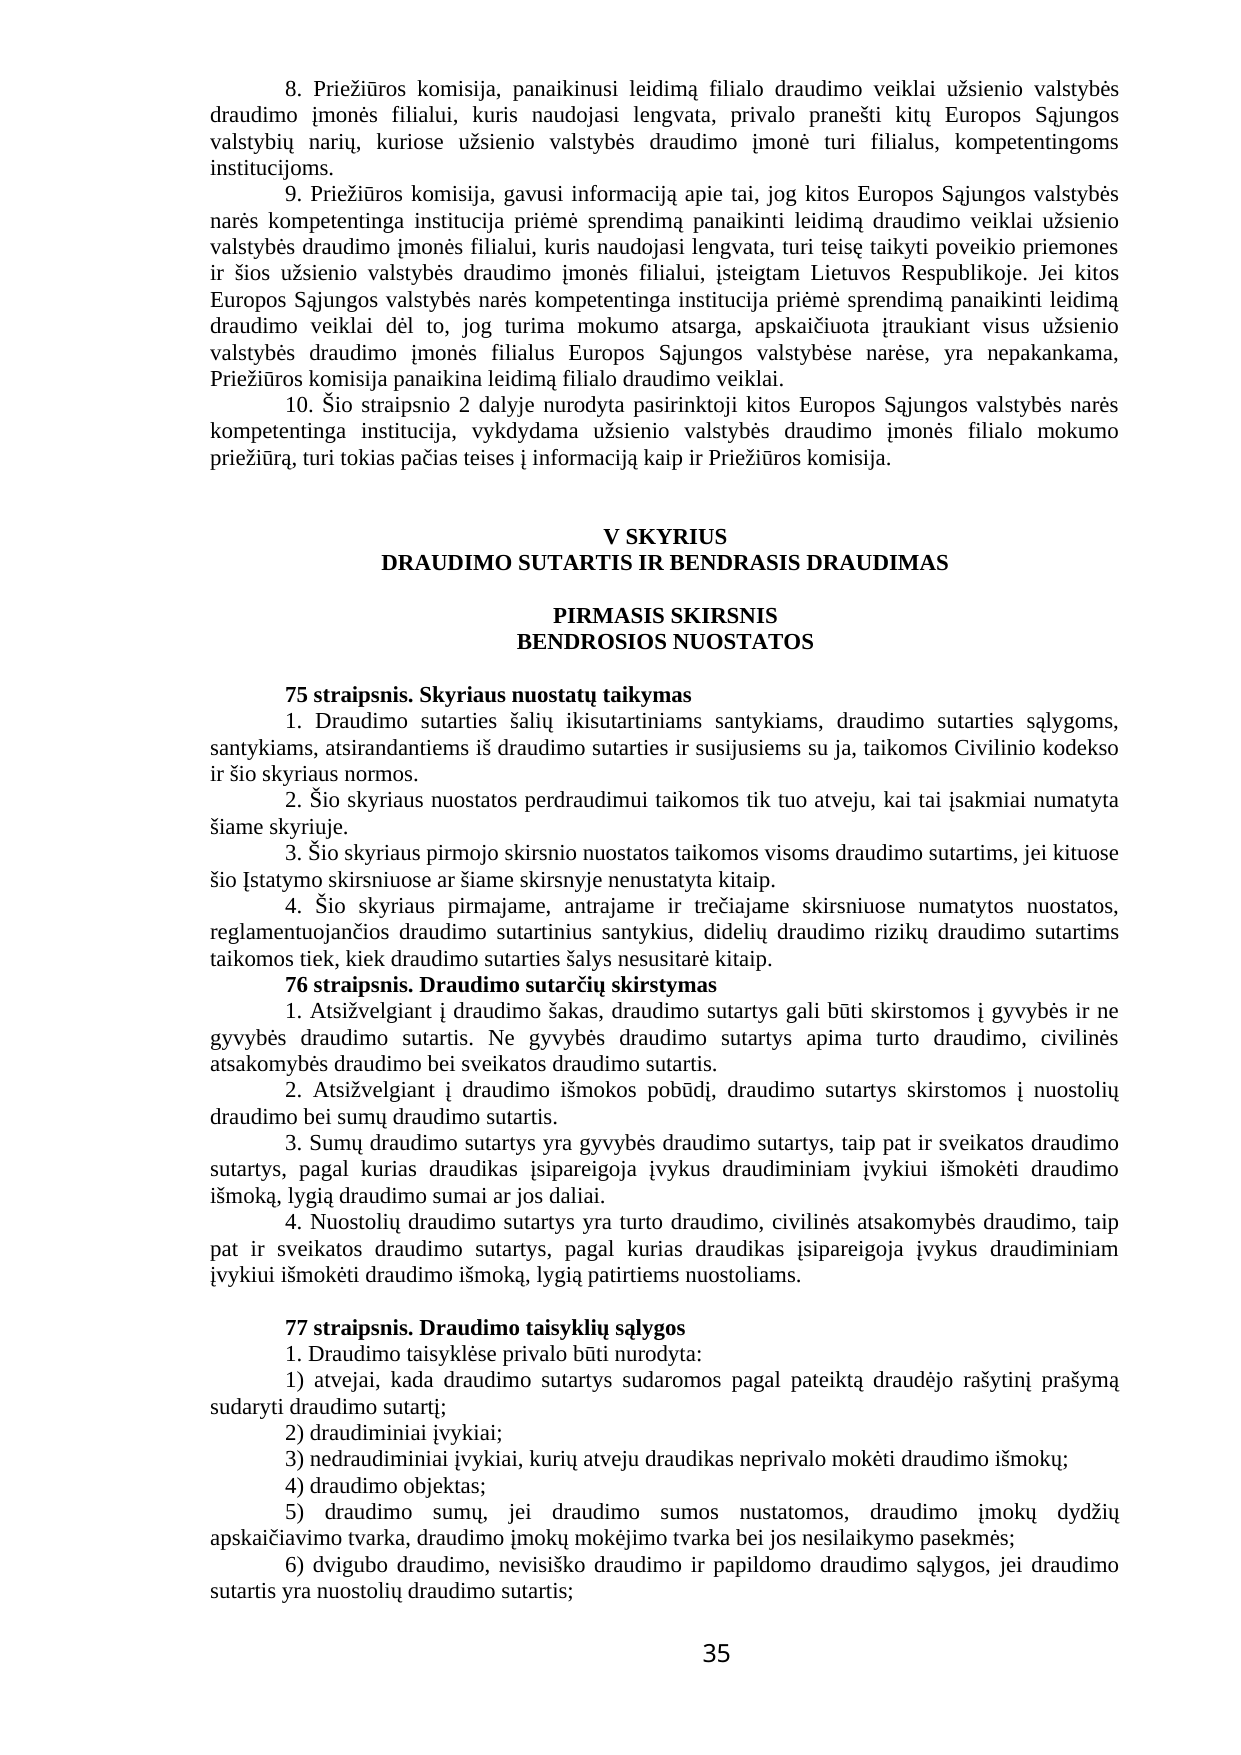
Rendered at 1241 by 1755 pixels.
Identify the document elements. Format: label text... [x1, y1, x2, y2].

subtitle PIRMASIS SKIRSNIS [210, 602, 1120, 628]
text 2) draudiminiai įvykiai; [210, 1419, 1120, 1445]
text 1. Draudimo taisyklėse privalo būti nurodyta: [210, 1340, 1120, 1366]
subtitle V SKYRIUS [210, 523, 1120, 549]
text 4. Nuostolių draudimo sutartys yra turto draudimo, civilinės atsakomybės draudimo, taip pat ir sveikatos draudimo sutartys, pagal kurias draudikas įsipareigoja įvykus draudiminiam įvykiui išmokėti draudimo išmoką, lygią patirtiems nuostoliams. [210, 1208, 1120, 1287]
text 1. Draudimo sutarties šalių ikisutartiniams santykiams, draudimo sutarties sąlygoms, santykiams, atsirandantiems iš draudimo sutarties ir susijusiems su ja, taikomos Civilinio kodekso ir šio skyriaus normos. [210, 707, 1120, 787]
subtitle 76 straipsnis. Draudimo sutarčių skirstymas [210, 971, 1120, 997]
subtitle DRAUDIMO SUTARTIS IR BENDRASIS DRAUDIMAS [210, 549, 1120, 576]
text 3) nedraudiminiai įvykiai, kurių atveju draudikas neprivalo mokėti draudimo išmokų; [210, 1445, 1120, 1472]
text 2. Šio skyriaus nuostatos perdraudimui taikomos tik tuo atveju, kai tai įsakmiai numatyta šiame skyriuje. [210, 787, 1120, 839]
text 1. Atsižvelgiant į draudimo šakas, draudimo sutartys gali būti skirstomos į gyvybės ir ne gyvybės draudimo sutartis. Ne gyvybės draudimo sutartys apima turto draudimo, civilinės atsakomybės draudimo bei sveikatos draudimo sutartis. [210, 997, 1120, 1076]
text 3. Šio skyriaus pirmojo skirsnio nuostatos taikomos visoms draudimo sutartims, jei kituose šio Įstatymo skirsniuose ar šiame skirsnyje nenustatyta kitaip. [210, 839, 1120, 892]
text 4) draudimo objektas; [210, 1472, 1120, 1498]
text 8. Priežiūros komisija, panaikinusi leidimą filialo draudimo veiklai užsienio valstybės draudimo įmonės filialui, kuris naudojasi lengvata, privalo pranešti kitų Europos Sąjungos valstybių narių, kuriose užsienio valstybės draudimo įmonė turi filialus, kompetentingoms institucijoms. [210, 75, 1120, 180]
text 4. Šio skyriaus pirmajame, antrajame ir trečiajame skirsniuose numatytos nuostatos, reglamentuojančios draudimo sutartinius santykius, didelių draudimo rizikų draudimo sutartims taikomos tiek, kiek draudimo sutarties šalys nesusitarė kitaip. [210, 892, 1120, 971]
subtitle 75 straipsnis. Skyriaus nuostatų taikymas [210, 681, 1120, 707]
text BENDROSIOS NUOSTATOS [210, 628, 1120, 655]
text 5) draudimo sumų, jei draudimo sumos nustatomos, draudimo įmokų dydžių apskaičiavimo tvarka, draudimo įmokų mokėjimo tvarka bei jos nesilaikymo pasekmės; [210, 1498, 1120, 1551]
text 1) atvejai, kada draudimo sutartys sudaromos pagal pateiktą draudėjo rašytinį prašymą sudaryti draudimo sutartį; [210, 1366, 1120, 1419]
text 6) dvigubo draudimo, nevisiško draudimo ir papildomo draudimo sąlygos, jei draudimo sutartis yra nuostolių draudimo sutartis; [210, 1551, 1120, 1603]
text 9. Priežiūros komisija, gavusi informaciją apie tai, jog kitos Europos Sąjungos valstybės narės kompetentinga institucija priėmė sprendimą panaikinti leidimą draudimo veiklai užsienio valstybės draudimo įmonės filialui, kuris naudojasi lengvata, turi teisę taikyti poveikio priemones ir šios užsienio valstybės draudimo įmonės filialui, įsteigtam Lietuvos Respublikoje. Jei kitos Europos Sąjungos valstybės narės kompetentinga institucija priėmė sprendimą panaikinti leidimą draudimo veiklai dėl to, jog turima mokumo atsarga, apskaičiuota įtraukiant visus užsienio valstybės draudimo įmonės filialus Europos Sąjungos valstybėse narėse, yra nepakankama, Priežiūros komisija panaikina leidimą filialo draudimo veiklai. [210, 180, 1120, 391]
text 3. Sumų draudimo sutartys yra gyvybės draudimo sutartys, taip pat ir sveikatos draudimo sutartys, pagal kurias draudikas įsipareigoja įvykus draudiminiam įvykiui išmokėti draudimo išmoką, lygią draudimo sumai ar jos daliai. [210, 1129, 1120, 1208]
subtitle 10. Šio straipsnio 2 dalyje nurodyta pasirinktoji kitos Europos Sąjungos valstybės narės kompetentinga institucija, vykdydama užsienio valstybės draudimo įmonės filialo mokumo priežiūrą, turi tokias pačias teises į informaciją kaip ir Priežiūros komisija. [210, 391, 1120, 470]
subtitle 77 straipsnis. Draudimo taisyklių sąlygos [210, 1314, 1120, 1340]
text 2. Atsižvelgiant į draudimo išmokos pobūdį, draudimo sutartys skirstomos į nuostolių draudimo bei sumų draudimo sutartis. [210, 1076, 1120, 1129]
